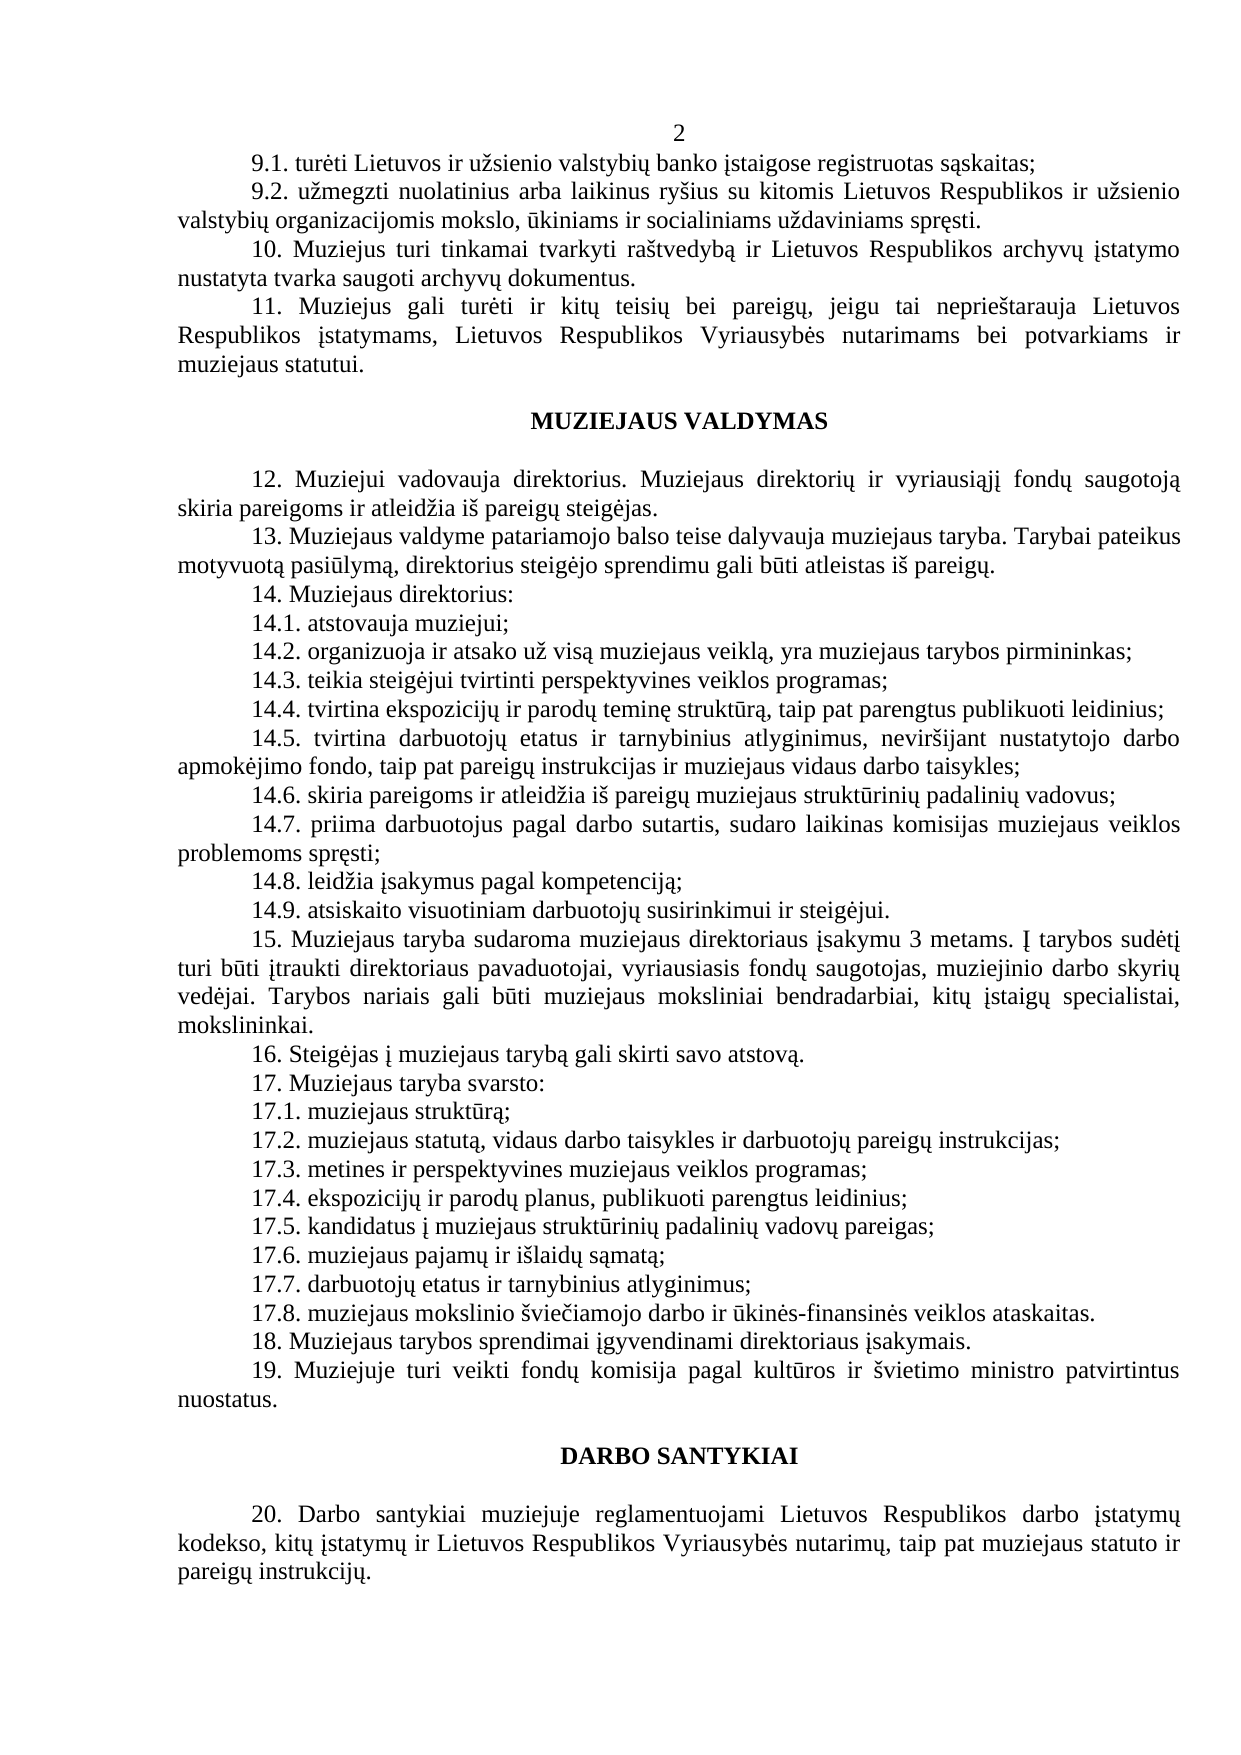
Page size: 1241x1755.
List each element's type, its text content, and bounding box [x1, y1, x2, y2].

text 14.8. leidžia įsakymus pagal kompetenciją; [177, 866, 1181, 895]
text 14.1. atstovauja muziejui; [177, 608, 1181, 636]
text Darbo santykiai [177, 1441, 1181, 1470]
text 14. Muziejaus direktorius: [177, 579, 1181, 608]
text 20. Darbo santykiai muziejuje reglamentuojami Lietuvos Respublikos darbo įstatymų kodekso, kitų įstatymų ir Lietuvos Respublikos Vyriausybės nutarimų, taip pat muziejaus statuto ir pareigų instrukcijų. [177, 1499, 1181, 1585]
text 14.5. tvirtina darbuotojų etatus ir tarnybinius atlyginimus, neviršijant nustatytojo darbo apmokėjimo fondo, taip pat pareigų instrukcijas ir muziejaus vidaus darbo taisykles; [177, 723, 1181, 780]
text 17.2. muziejaus statutą, vidaus darbo taisykles ir darbuotojų pareigų instrukcijas; [177, 1125, 1181, 1154]
text 14.6. skiria pareigoms ir atleidžia iš pareigų muziejaus struktūrinių padalinių vadovus; [177, 780, 1181, 809]
text 11. Muziejus gali turėti ir kitų teisių bei pareigų, jeigu tai neprieštarauja Lietuvos Respublikos įstatymams, Lietuvos Respublikos Vyriausybės nutarimams bei potvarkiams ir muziejaus statutui. [177, 291, 1181, 378]
text 14.3. teikia steigėjui tvirtinti perspektyvines veiklos programas; [177, 665, 1181, 694]
text 14.9. atsiskaito visuotiniam darbuotojų susirinkimui ir steigėjui. [177, 895, 1181, 924]
text 19. Muziejuje turi veikti fondų komisija pagal kultūros ir švietimo ministro patvirtintus nuostatus. [177, 1355, 1181, 1413]
text 17.1. muziejaus struktūrą; [177, 1096, 1181, 1125]
text 17.5. kandidatus į muziejaus struktūrinių padalinių vadovų pareigas; [177, 1211, 1181, 1240]
text 9.1. turėti Lietuvos ir užsienio valstybių banko įstaigose registruotas sąskaitas; [177, 148, 1181, 176]
text 17. Muziejaus taryba svarsto: [177, 1068, 1181, 1096]
text 17.6. muziejaus pajamų ir išlaidų sąmatą; [177, 1240, 1181, 1269]
text 15. Muziejaus taryba sudaroma muziejaus direktoriaus įsakymu 3 metams. Į tarybos sudėtį turi būti įtraukti direktoriaus pavaduotojai, vyriausiasis fondų saugotojas, muziejinio darbo skyrių vedėjai. Tarybos nariais gali būti muziejaus moksliniai bendradarbiai, kitų įstaigų specialistai, mokslininkai. [177, 924, 1181, 1039]
text 17.4. ekspozicijų ir parodų planus, publikuoti parengtus leidinius; [177, 1183, 1181, 1211]
text Muziejaus valdymas [177, 406, 1181, 435]
text 14.2. organizuoja ir atsako už visą muziejaus veiklą, yra muziejaus tarybos pirmininkas; [177, 636, 1181, 665]
text 18. Muziejaus tarybos sprendimai įgyvendinami direktoriaus įsakymais. [177, 1326, 1181, 1355]
text 12. Muziejui vadovauja direktorius. Muziejaus direktorių ir vyriausiąjį fondų saugotoją skiria pareigoms ir atleidžia iš pareigų steigėjas. [177, 464, 1181, 521]
text 17.7. darbuotojų etatus ir tarnybinius atlyginimus; [177, 1269, 1181, 1298]
text 16. Steigėjas į muziejaus tarybą gali skirti savo atstovą. [177, 1039, 1181, 1068]
text 14.4. tvirtina ekspozicijų ir parodų teminę struktūrą, taip pat parengtus publikuoti leidinius; [177, 694, 1181, 723]
text 9.2. užmegzti nuolatinius arba laikinus ryšius su kitomis Lietuvos Respublikos ir užsienio valstybių organizacijomis mokslo, ūkiniams ir socialiniams uždaviniams spręsti. [177, 176, 1181, 234]
text 10. Muziejus turi tinkamai tvarkyti raštvedybą ir Lietuvos Respublikos archyvų įstatymo nustatyta tvarka saugoti archyvų dokumentus. [177, 234, 1181, 291]
text 13. Muziejaus valdyme patariamojo balso teise dalyvauja muziejaus taryba. Tarybai pateikus motyvuotą pasiūlymą, direktorius steigėjo sprendimu gali būti atleistas iš pareigų. [177, 521, 1181, 579]
text 17.3. metines ir perspektyvines muziejaus veiklos programas; [177, 1154, 1181, 1183]
text 17.8. muziejaus mokslinio šviečiamojo darbo ir ūkinės-finansinės veiklos ataskaitas. [177, 1298, 1181, 1326]
text 14.7. priima darbuotojus pagal darbo sutartis, sudaro laikinas komisijas muziejaus veiklos problemoms spręsti; [177, 809, 1181, 866]
